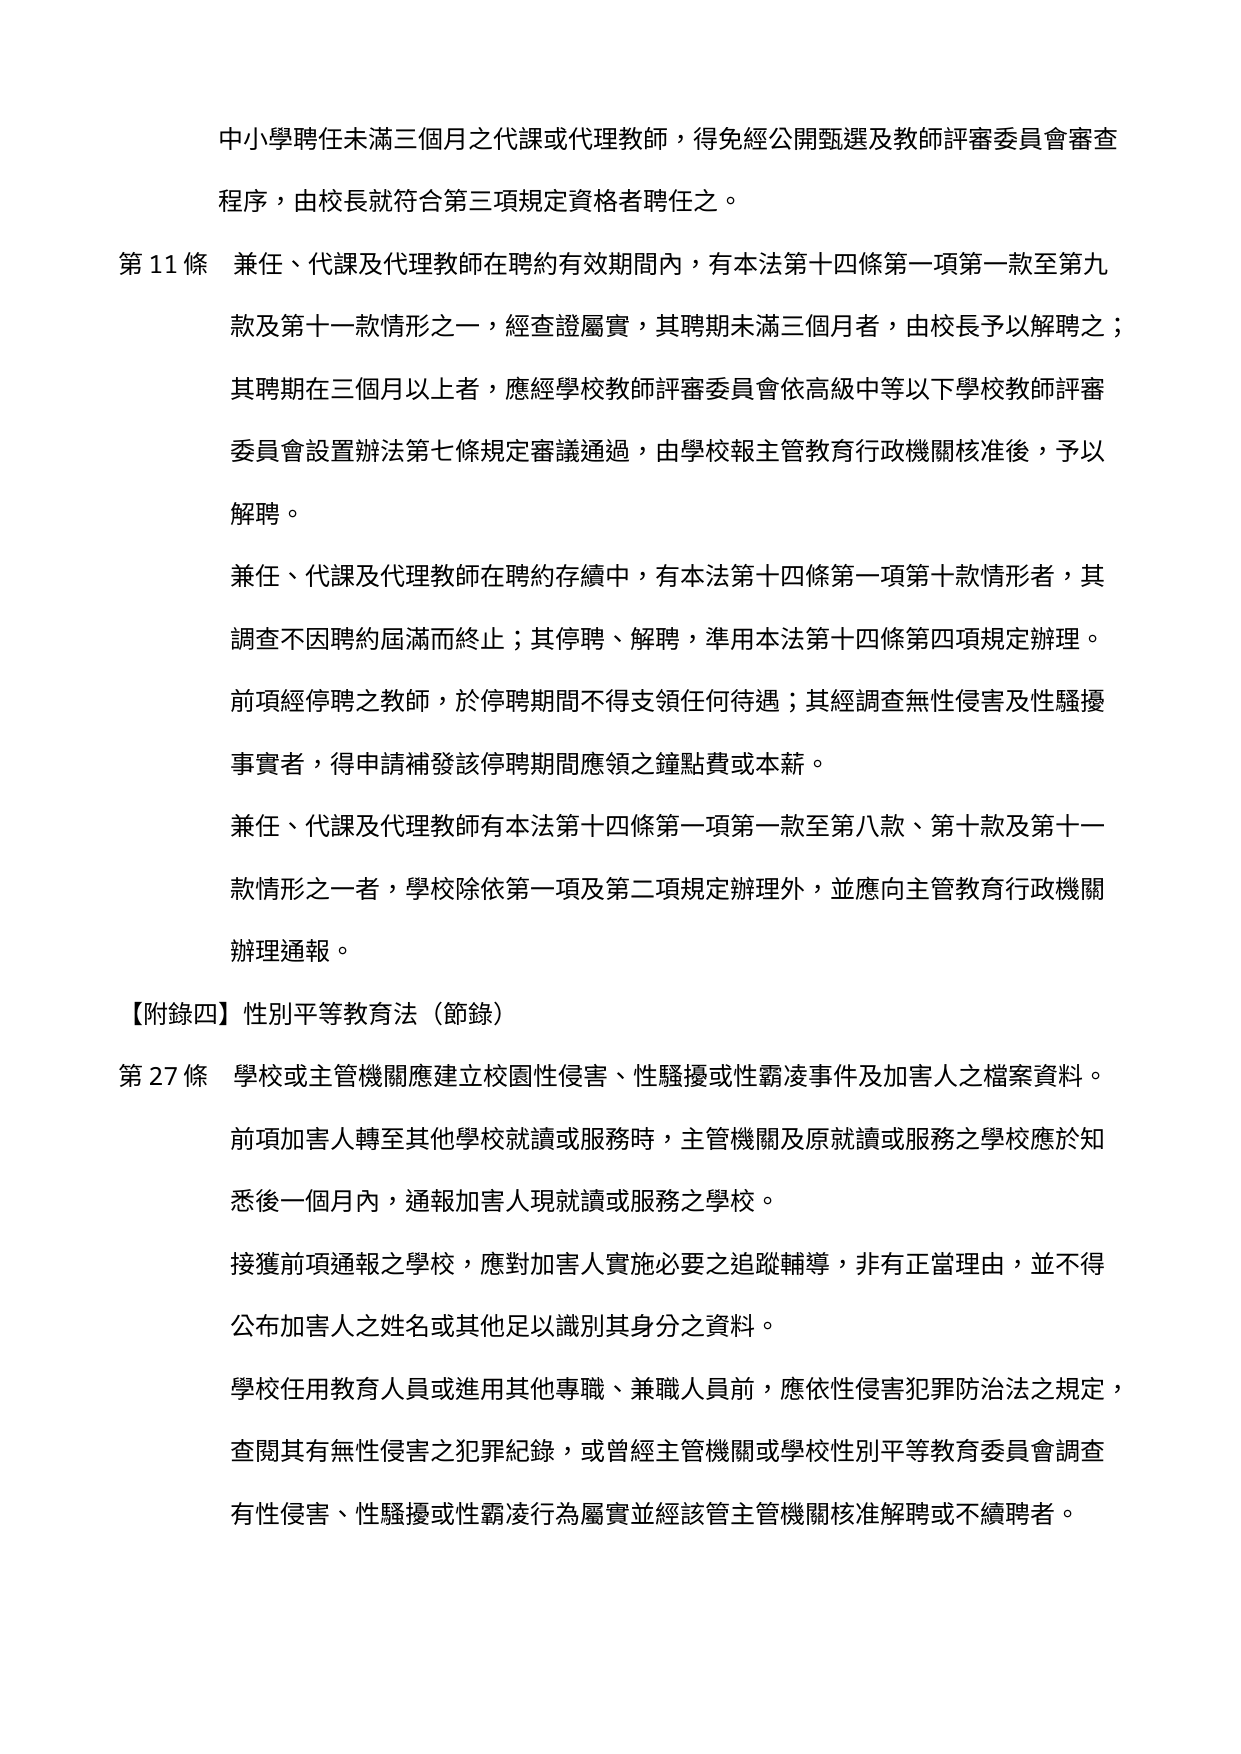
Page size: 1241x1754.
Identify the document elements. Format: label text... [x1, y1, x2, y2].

text 【附錄四】性別平等教育法（節錄） [118, 971, 1122, 1033]
text 兼任、代課及代理教師在聘約存續中，有本法第十四條第一項第十款情形者，其調查不因聘約屆滿而終止；其停聘、解聘，準用本法第十四條第四項規定辦理。 [231, 533, 1122, 658]
text 接獲前項通報之學校，應對加害人實施必要之追蹤輔導，非有正當理由，並不得公布加害人之姓名或其他足以識別其身分之資料。 [231, 1221, 1122, 1346]
text 第11條 兼任、代課及代理教師在聘約有效期間內，有本法第十四條第一項第一款至第九款及第十一款情形之一，經查證屬實，其聘期未滿三個月者，由校長予以解聘之；其聘期在三個月以上者，應經學校教師評審委員會依高級中等以下學校教師評審委員會設置辦法第七條規定審議通過，由學校報主管教育行政機關核准後，予以解聘。 [118, 221, 1122, 533]
text 前項加害人轉至其他學校就讀或服務時，主管機關及原就讀或服務之學校應於知悉後一個月內，通報加害人現就讀或服務之學校。 [231, 1096, 1122, 1221]
text 兼任、代課及代理教師有本法第十四條第一項第一款至第八款、第十款及第十一款情形之一者，學校除依第一項及第二項規定辦理外，並應向主管教育行政機關辦理通報。 [231, 783, 1122, 971]
text 第27條 學校或主管機關應建立校園性侵害、性騷擾或性霸凌事件及加害人之檔案資料。 [118, 1033, 1122, 1096]
text 前項經停聘之教師，於停聘期間不得支領任何待遇；其經調查無性侵害及性騷擾事實者，得申請補發該停聘期間應領之鐘點費或本薪。 [231, 658, 1122, 783]
text 中小學聘任未滿三個月之代課或代理教師，得免經公開甄選及教師評審委員會審查程序，由校長就符合第三項規定資格者聘任之。 [218, 96, 1122, 221]
text 學校任用教育人員或進用其他專職、兼職人員前，應依性侵害犯罪防治法之規定，查閱其有無性侵害之犯罪紀錄，或曾經主管機關或學校性別平等教育委員會調查有性侵害、性騷擾或性霸凌行為屬實並經該管主管機關核准解聘或不續聘者。 [231, 1346, 1122, 1533]
